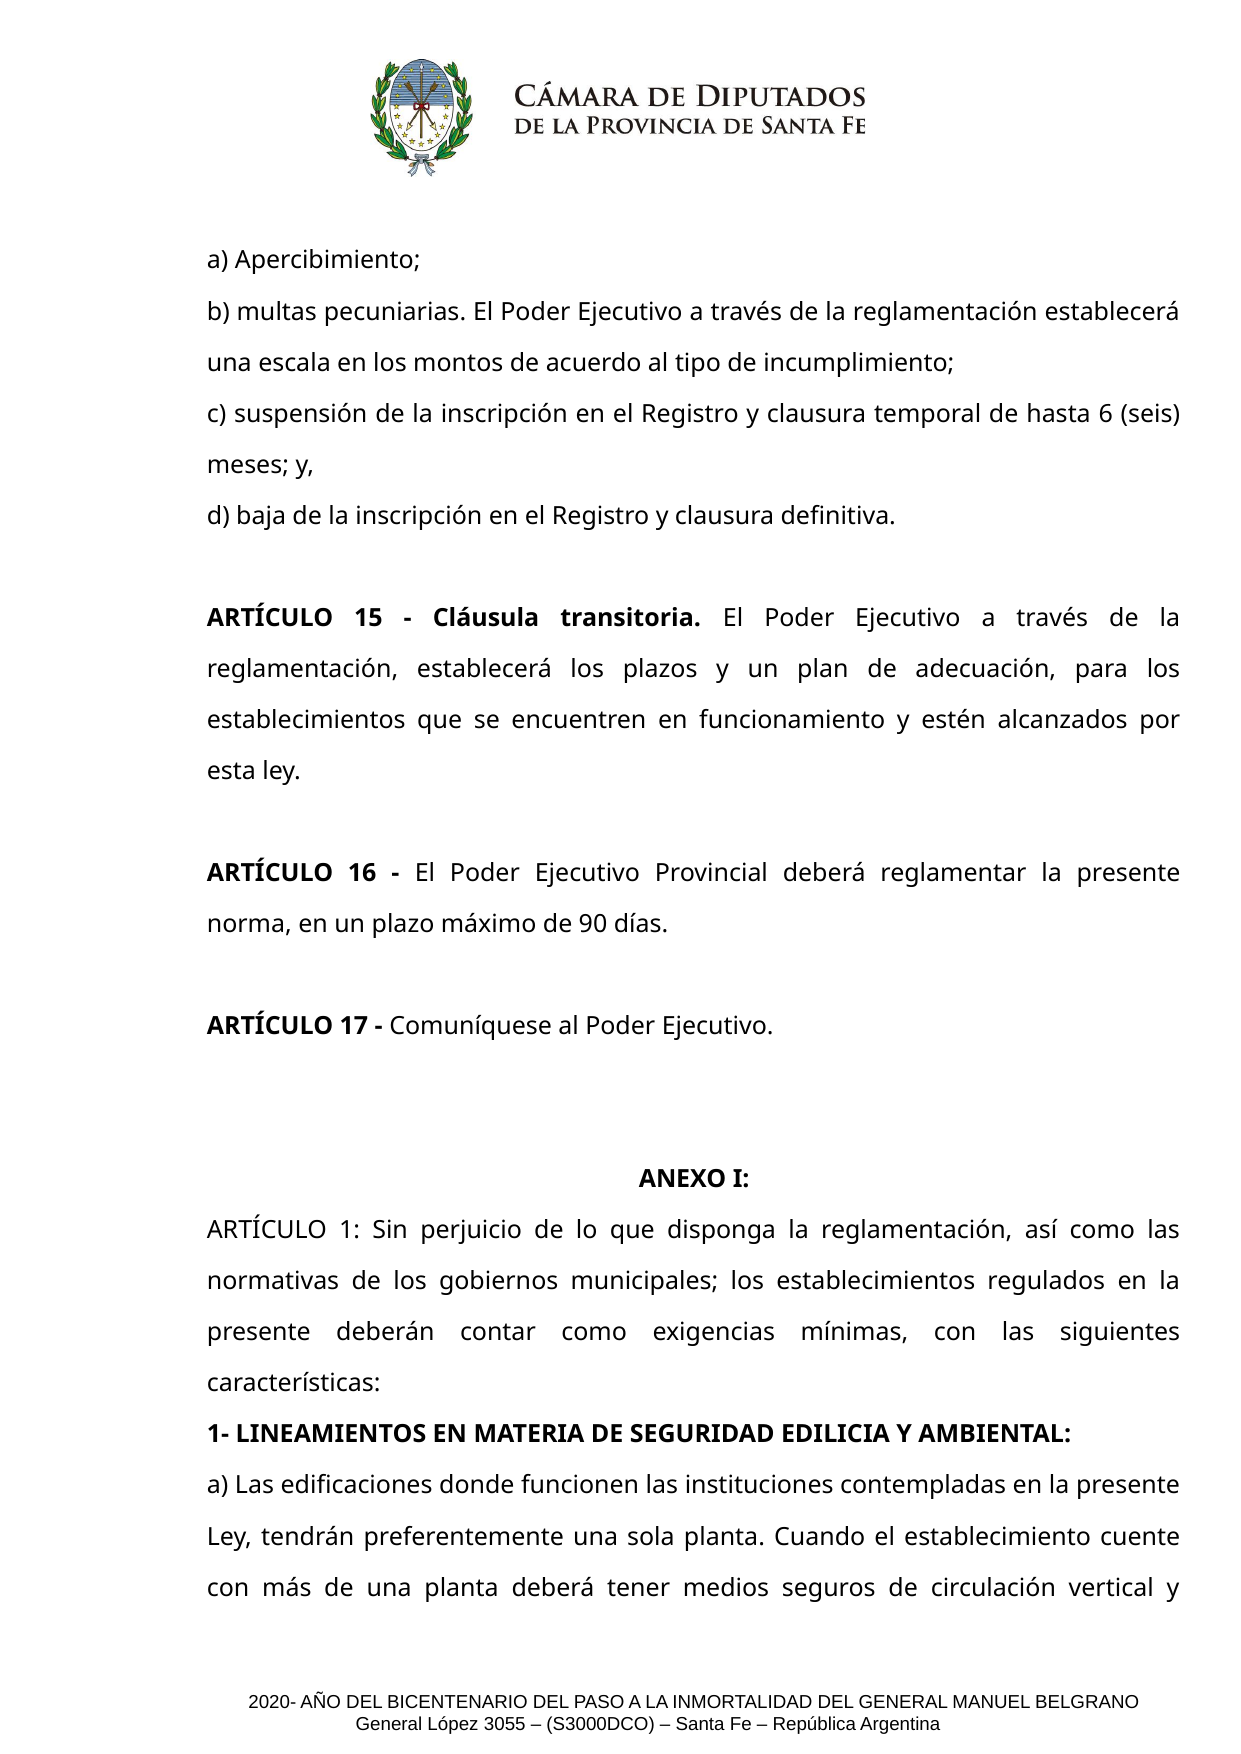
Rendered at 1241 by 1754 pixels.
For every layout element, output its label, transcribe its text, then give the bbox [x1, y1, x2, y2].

text b) multas pecuniarias. El Poder Ejecutivo a través de la reglamentación establecerá una escala en los montos de acuerdo al tipo de incumplimiento; [207, 293, 1181, 378]
text ARTÍCULO 15 - Cláusula transitoria. El Poder Ejecutivo a través de la reglamentación, establecerá los plazos y un plan de adecuación, para los establecimientos que se encuentren en funcionamiento y estén alcanzados por esta ley. [207, 599, 1181, 787]
text a) Apercibimiento; [207, 242, 1181, 276]
text 1- LINEAMIENTOS EN MATERIA DE SEGURIDAD EDILICIA Y AMBIENTAL: [207, 1416, 1181, 1450]
text ARTÍCULO 1: Sin perjuicio de lo que disponga la reglamentación, así como las normativas de los gobiernos municipales; los establecimientos regulados en la presente deberán contar como exigencias mínimas, con las siguientes características: [207, 1212, 1181, 1399]
text a) Las edificaciones donde funcionen las instituciones contempladas en la presente Ley, tendrán preferentemente una sola planta. Cuando el establecimiento cuente con más de una planta deberá tener medios seguros de circulación vertical y [207, 1467, 1181, 1603]
text ARTÍCULO 16 - El Poder Ejecutivo Provincial deberá reglamentar la presente norma, en un plazo máximo de 90 días. [207, 855, 1181, 940]
text d) baja de la inscripción en el Registro y clausura definitiva. [207, 497, 1181, 531]
text ARTÍCULO 17 - Comuníquese al Poder Ejecutivo. [207, 1008, 1181, 1042]
text c) suspensión de la inscripción en el Registro y clausura temporal de hasta 6 (seis) meses; y, [207, 395, 1181, 480]
picture [370, 59, 866, 181]
text ANEXO I: [207, 1161, 1181, 1195]
